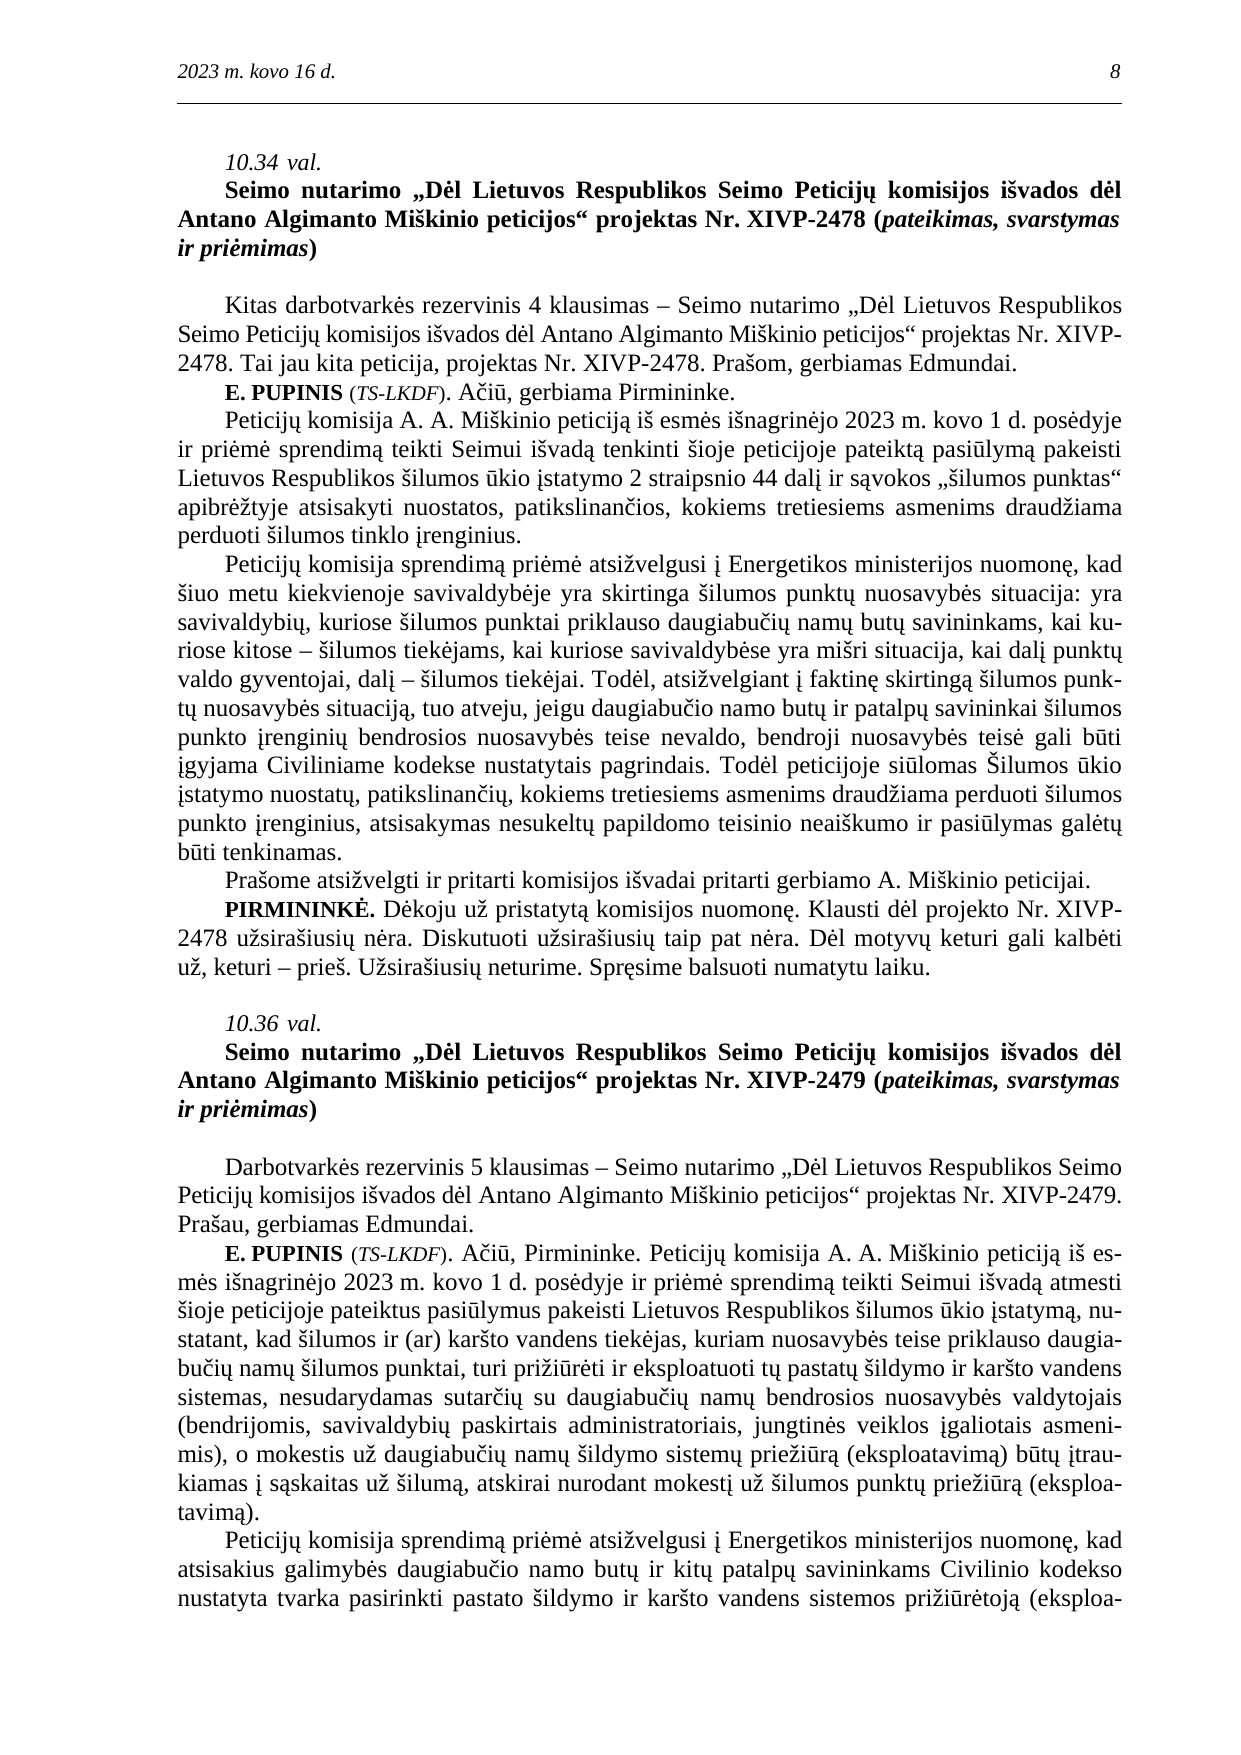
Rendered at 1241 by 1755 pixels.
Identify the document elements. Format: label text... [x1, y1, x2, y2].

text 10.36 val. [224, 1009, 1122, 1037]
text Pe­ti­ci­jų ko­mi­si­ja spren­di­mą pri­ėmė at­si­žvel­gu­si į Ener­ge­ti­kos mi­nis­te­ri­jos nuo­mo­nę, kad at­si­sa­kius ga­li­my­bės dau­gia­bu­čio na­mo bu­tų ir ki­tų pa­tal­pų sa­vi­nin­kams Ci­vi­li­nio ko­dek­so nu­sta­ty­ta tvar­ka pa­si­rink­ti pa­sta­to šil­dy­mo ir karš­to van­dens sis­te­mos pri­žiū­rė­to­ją (eks­plo­a­ [177, 1525, 1122, 1612]
text PIRMININKĖ. Dė­ko­ju už pri­sta­ty­tą ko­mi­si­jos nuo­mo­nę. Klaus­ti dėl pro­jek­to Nr. XIVP-2478 už­si­ra­šiu­sių nė­ra. Dis­ku­tuo­ti už­si­ra­šiu­sių taip pat nė­ra. Dėl mo­ty­vų ke­tu­ri ga­li kal­bė­ti už, ke­tu­ri – prieš. Už­si­ra­šiu­sių ne­tu­ri­me. Sprę­si­me bal­suo­ti nu­ma­ty­tu lai­ku. [177, 894, 1122, 980]
text Ki­tas dar­bo­tvarkės re­zer­vi­nis 4 klau­si­mas – Sei­mo nu­ta­ri­mo „Dėl Lie­tu­vos Res­pub­li­kos Sei­mo Pe­ti­ci­jų ko­mi­si­jos iš­va­dos dėl An­ta­no Al­gi­man­to Miš­ki­nio pe­ti­ci­jos“ pro­jek­tas Nr. XIVP-2478. Tai jau ki­ta pe­ti­ci­ja, pro­jek­tas Nr. XIVP-2478. Pra­šom, ger­bia­mas Ed­mun­dai. [177, 290, 1122, 377]
text Pe­ti­ci­jų ko­mi­si­ja spren­di­mą pri­ėmė at­si­žvel­gu­si į Ener­ge­ti­kos mi­nis­te­ri­jos nuo­mo­nę, kad šiuo me­tu kiek­vie­no­je sa­vi­val­dy­bė­je yra skir­tin­ga ši­lu­mos punk­tų nuo­sa­vy­bės si­tu­a­ci­ja: yra sa­vi­val­dy­bių, ku­rio­se ši­lu­mos punk­tai pri­klau­so dau­gia­bu­čių na­mų bu­tų sa­vi­nin­kams, kai ku­rio­se ki­to­se – ši­lu­mos tie­kė­jams, kai ku­rio­se sa­vi­val­dy­bė­se yra miš­ri si­tu­a­ci­ja, kai da­lį punk­tų val­do gy­ven­to­jai, da­lį – ši­lu­mos tie­kė­jai. To­dėl, at­si­žvel­giant į fak­ti­nę skir­tin­gą ši­lu­mos punk­tų nuo­sa­vy­bės si­tu­a­ci­ją, tuo at­ve­ju, jei­gu dau­gia­bu­čio na­mo bu­tų ir pa­tal­pų sa­vi­nin­kai ši­lu­mos punk­to įren­gi­nių ben­dro­sios nuo­sa­vy­bės tei­se ne­val­do, ben­dro­ji nuo­sa­vy­bės tei­sė ga­li bū­ti įgy­ja­ma Ci­vi­li­niame ko­dek­se nu­sta­ty­tais pa­grin­dais. To­dėl pe­ti­ci­jo­je siū­lo­mas Ši­lu­mos ūkio įsta­ty­mo nuo­sta­tų, pa­tiks­li­nan­čių, ko­kiems tre­tie­siems as­me­nims drau­džia­ma per­duo­ti ši­lu­mos punk­to įren­gi­nius, at­si­sa­ky­mas ne­su­kel­tų pa­pil­do­mo tei­si­nio ne­aiš­ku­mo ir pa­siū­ly­mas ga­lė­tų bū­ti ten­ki­na­mas. [177, 549, 1122, 865]
text Pra­šo­me at­si­žvelg­ti ir pri­tar­ti ko­mi­si­jos iš­va­dai pri­tar­ti ger­bia­mo A. Miš­ki­nio pe­ti­ci­jai. [177, 865, 1122, 894]
text Sei­mo nu­ta­ri­mo „Dėl Lie­tu­vos Res­pub­li­kos Sei­mo Pe­ti­ci­jų ko­mi­si­jos iš­va­dos dėl Anta­no Al­gi­man­to Miš­ki­nio pe­ti­ci­jos“ pro­jek­tas Nr. XIVP-2479 (pa­tei­ki­mas, svars­ty­mas ir pri­ėmi­mas) [177, 1037, 1122, 1123]
text 10.34 val. [224, 148, 1122, 175]
text Sei­mo nu­ta­ri­mo „Dėl Lie­tu­vos Res­pub­li­kos Sei­mo Pe­ti­ci­jų ko­mi­si­jos iš­va­dos dėl Anta­no Al­gi­man­to Miš­ki­nio pe­ti­ci­jos“ pro­jek­tas Nr. XIVP-2478 (pa­tei­ki­mas, svars­ty­mas ir pri­ėmi­mas) [177, 175, 1122, 262]
text Pe­ti­ci­jų ko­mi­si­ja A. A. Miš­ki­nio pe­ti­ci­ją iš es­mės iš­nag­ri­nė­jo 2023 m. ko­vo 1 d. po­sė­dy­je ir pri­ėmė spren­di­mą teik­ti Sei­mui iš­va­dą ten­kin­ti šio­je pe­ti­ci­jo­je pa­teik­tą pa­siū­ly­mą pa­keis­ti Lie­tu­vos Res­pub­li­kos ši­lu­mos ūkio įsta­ty­mo 2 straips­nio 44 da­lį ir są­vo­kos „ši­lu­mos punk­tas“ api­brėž­ty­je at­si­sa­ky­ti nuo­sta­tos, pa­tiks­li­nan­čios, ko­kiems tre­tie­siems as­me­nims drau­džia­ma per­duo­ti ši­lu­mos tin­klo įren­gi­nius. [177, 405, 1122, 549]
text E. PUPINIS (TS-LKDF). Ačiū, ger­bia­ma Pir­mi­nin­ke. [177, 377, 1122, 405]
text Dar­bo­tvarkės re­zer­vi­nis 5 klau­si­mas – Sei­mo nu­ta­ri­mo „Dėl Lie­tu­vos Res­pub­li­kos Sei­mo Pe­ti­ci­jų ko­mi­si­jos iš­va­dos dėl An­ta­no Al­gi­man­to Miš­ki­nio pe­ti­ci­jos“ pro­jek­tas Nr. XIVP-2479. Pra­šau, ger­bia­mas Ed­mun­dai. [177, 1152, 1122, 1238]
text E. PUPINIS (TS-LKDF). Ačiū, Pir­mi­nin­ke. Pe­ti­ci­jų ko­mi­si­ja A. A. Miš­ki­nio pe­ti­ci­ją iš es­mės iš­nag­ri­nė­jo 2023 m. ko­vo 1 d. po­sė­dy­je ir pri­ėmė spren­di­mą teik­ti Sei­mui iš­va­dą at­mes­ti šio­je pe­ti­ci­jo­je pa­teik­tus pa­siū­ly­mus pa­keis­ti Lie­tu­vos Res­pub­li­kos ši­lu­mos ūkio įsta­ty­mą, nu­sta­tant, kad ši­lu­mos ir (ar) karš­to van­dens tie­kė­jas, ku­riam nuo­sa­vy­bės tei­se pri­klau­so dau­gia­bu­čių na­mų ši­lu­mos punk­tai, tu­ri pri­žiū­rė­ti ir eks­plo­a­tuo­ti tų pa­sta­tų šil­dy­mo ir karš­to van­dens sis­te­mas, ne­su­da­ry­da­mas su­tar­čių su dau­gia­bu­čių na­mų ben­dro­sios nuo­sa­vy­bės val­dy­to­jais (ben­dri­jo­mis, sa­vi­val­dy­bių pa­skir­tais ad­mi­nist­ra­to­riais, jung­ti­nės veik­los įga­lio­tais as­me­ni­mis), o mo­kes­tis už dau­gia­bu­čių na­mų šil­dy­mo sis­te­mų prie­žiū­rą (eks­plo­a­ta­vi­mą) bū­tų įtrau­kia­mas į są­skai­tas už ši­lu­mą, at­ski­rai nu­ro­dant mo­kes­tį už ši­lu­mos punk­tų prie­žiū­rą (eks­plo­a­ta­vi­mą). [177, 1238, 1122, 1525]
